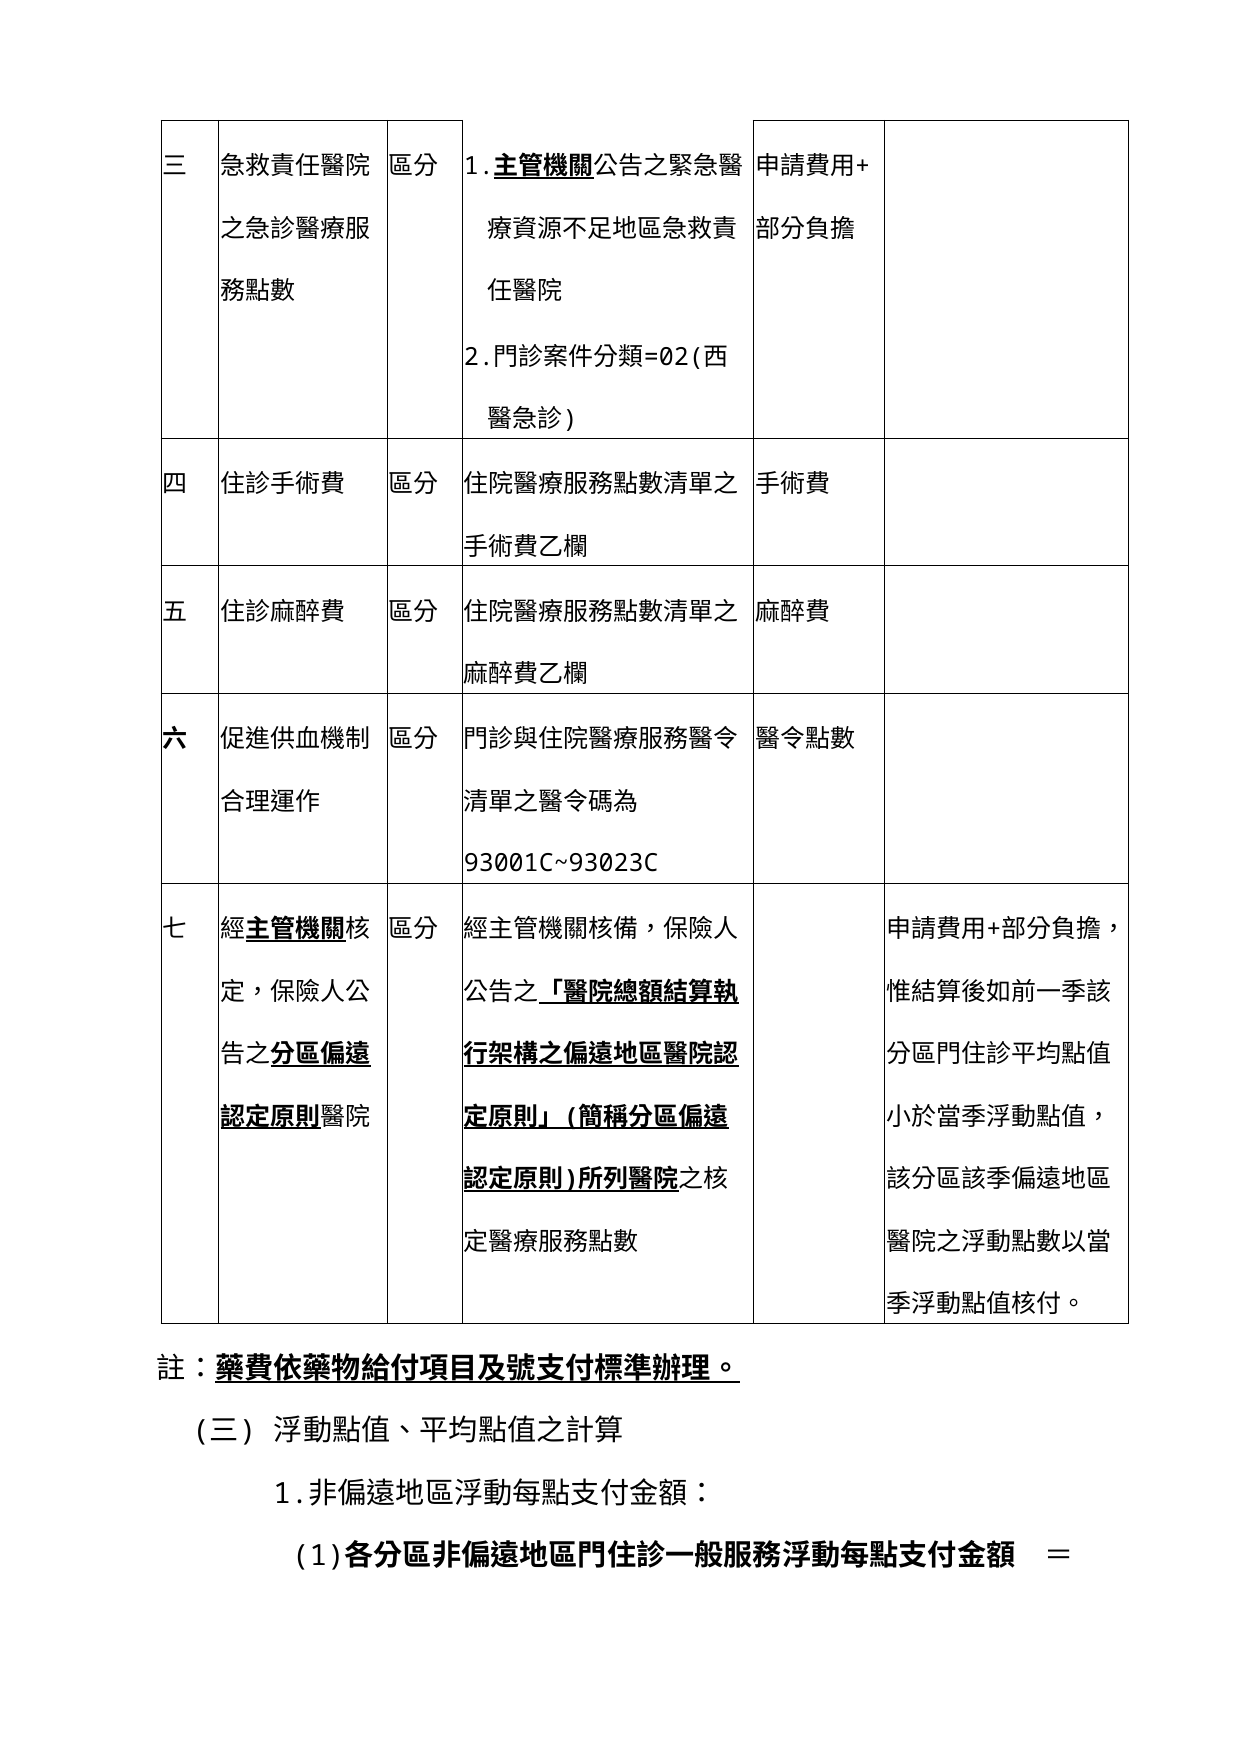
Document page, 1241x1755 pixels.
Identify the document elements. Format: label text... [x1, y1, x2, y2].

table_cell 住院醫療服務點數清單之手術費乙欄 [463, 439, 753, 565]
table_cell 申請費用+部分負擔 [754, 121, 884, 437]
table_cell 住診麻醉費 [219, 566, 387, 693]
text 註：藥費依藥物給付項目及號支付標準辦理。 [157, 1324, 1104, 1386]
table_cell 醫令點數 [754, 694, 884, 883]
table_cell [885, 121, 1128, 437]
table_cell 經主管機關核備，保險人公告之「醫院總額結算執行架構之偏遠地區醫院認定原則」(簡稱分區偏遠認定原則)所列醫院之核定醫療服務點數 [463, 884, 753, 1323]
table_cell 麻醉費 [754, 566, 884, 693]
table_cell 區分 [388, 121, 462, 437]
table_cell [885, 566, 1128, 693]
table_cell 促進供血機制合理運作 [219, 694, 387, 883]
table_cell 門診與住院醫療服務醫令清單之醫令碼為93001C~93023C [463, 694, 753, 883]
table_cell 經主管機關核定，保險人公告之分區偏遠認定原則醫院 [219, 884, 387, 1323]
table_cell 五 [162, 566, 218, 693]
table_cell 申請費用+部分負擔，惟結算後如前一季該分區門住診平均點值小於當季浮動點值，該分區該季偏遠地區醫院之浮動點數以當季浮動點值核付。 [885, 884, 1128, 1323]
table_cell 區分 [388, 566, 462, 693]
text (1)各分區非偏遠地區門住診一般服務浮動每點支付金額 ＝ [292, 1511, 1104, 1574]
table_cell 六 [162, 694, 218, 883]
table_cell [754, 884, 884, 1323]
text (三) 浮動點值、平均點值之計算 [192, 1386, 1104, 1449]
table_cell [885, 694, 1128, 883]
table_cell 四 [162, 439, 218, 565]
table_cell 區分 [388, 884, 462, 1323]
table_cell 住診手術費 [219, 439, 387, 565]
table_cell 急救責任醫院之急診醫療服務點數 [219, 121, 387, 437]
table_cell 2.門診案件分類=02(西醫急診) [463, 310, 753, 437]
table_cell 住院醫療服務點數清單之麻醉費乙欄 [463, 566, 753, 693]
table_cell 區分 [388, 439, 462, 565]
table_cell [885, 439, 1128, 565]
text 1.非偏遠地區浮動每點支付金額： [273, 1449, 1104, 1511]
table_cell 三 [162, 121, 218, 437]
table_cell 七 [162, 884, 218, 1323]
table_cell 區分 [388, 694, 462, 883]
table_cell 手術費 [754, 439, 884, 565]
table_cell 1.主管機關公告之緊急醫療資源不足地區急救責任醫院 [463, 120, 753, 310]
